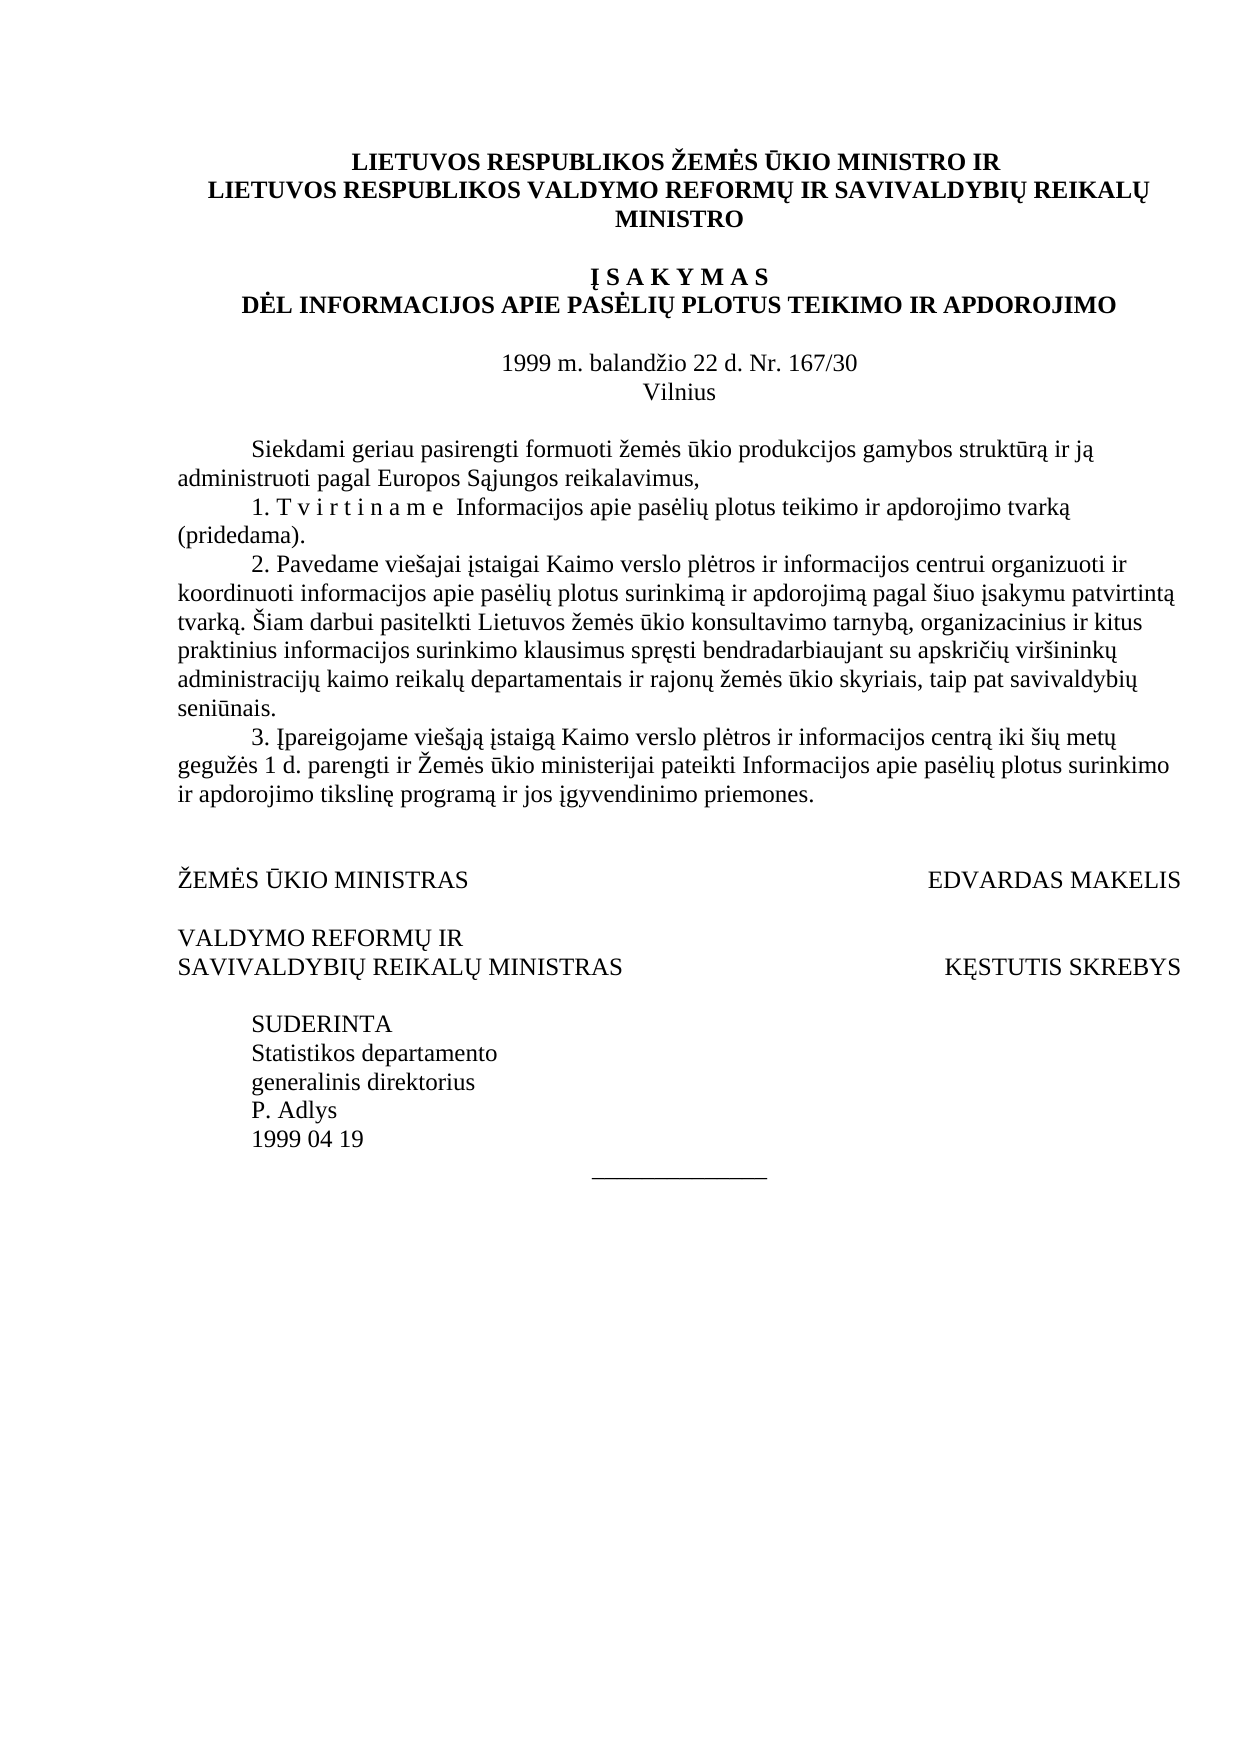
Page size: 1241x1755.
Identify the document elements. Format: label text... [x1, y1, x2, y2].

text ______________ [177, 1153, 1181, 1182]
text Siekdami geriau pasirengti formuoti žemės ūkio produkcijos gamybos struktūrą ir ją administruoti pagal Europos Sąjungos reikalavimus, [177, 434, 1181, 492]
text VALDYMO REFORMŲ IR [177, 923, 1181, 952]
text Į S A K Y M A S [177, 262, 1181, 291]
text ŽEMĖS ŪKIO MINISTRAS EDVARDAS MAKELIS [177, 866, 1181, 894]
text LIETUVOS RESPUBLIKOS VALDYMO REFORMŲ IR SAVIVALDYBIŲ REIKALŲ MINISTRO [177, 176, 1181, 233]
text generalinis direktorius [177, 1067, 1181, 1096]
text DĖL INFORMACIJOS APIE PASĖLIŲ PLOTUS TEIKIMO IR APDOROJIMO [177, 291, 1181, 319]
text LIETUVOS RESPUBLIKOS ŽEMĖS ŪKIO MINISTRO IR [177, 147, 1181, 176]
text SAVIVALDYBIŲ REIKALŲ MINISTRAS KĘSTUTIS SKREBYS [177, 952, 1181, 981]
text P. Adlys [177, 1096, 1181, 1124]
text SUDERINTA [177, 1009, 1181, 1038]
text 1. Tvirtiname Informacijos apie pasėlių plotus teikimo ir apdorojimo tvarką (pridedama). [177, 492, 1181, 549]
text 1999 m. balandžio 22 d. Nr. 167/30 [177, 348, 1181, 377]
text 2. Pavedame viešajai įstaigai Kaimo verslo plėtros ir informacijos centrui organizuoti ir koordinuoti informacijos apie pasėlių plotus surinkimą ir apdorojimą pagal šiuo įsakymu patvirtintą tvarką. Šiam darbui pasitelkti Lietuvos žemės ūkio konsultavimo tarnybą, organizacinius ir kitus praktinius informacijos surinkimo klausimus spręsti bendradarbiaujant su apskričių viršininkų administracijų kaimo reikalų departamentais ir rajonų žemės ūkio skyriais, taip pat savivaldybių seniūnais. [177, 549, 1181, 722]
text 1999 04 19 [177, 1124, 1181, 1153]
text Statistikos departamento [177, 1038, 1181, 1067]
text Vilnius [177, 377, 1181, 406]
text 3. Įpareigojame viešąją įstaigą Kaimo verslo plėtros ir informacijos centrą iki šių metų gegužės 1 d. parengti ir Žemės ūkio ministerijai pateikti Informacijos apie pasėlių plotus surinkimo ir apdorojimo tikslinę programą ir jos įgyvendinimo priemones. [177, 722, 1181, 808]
